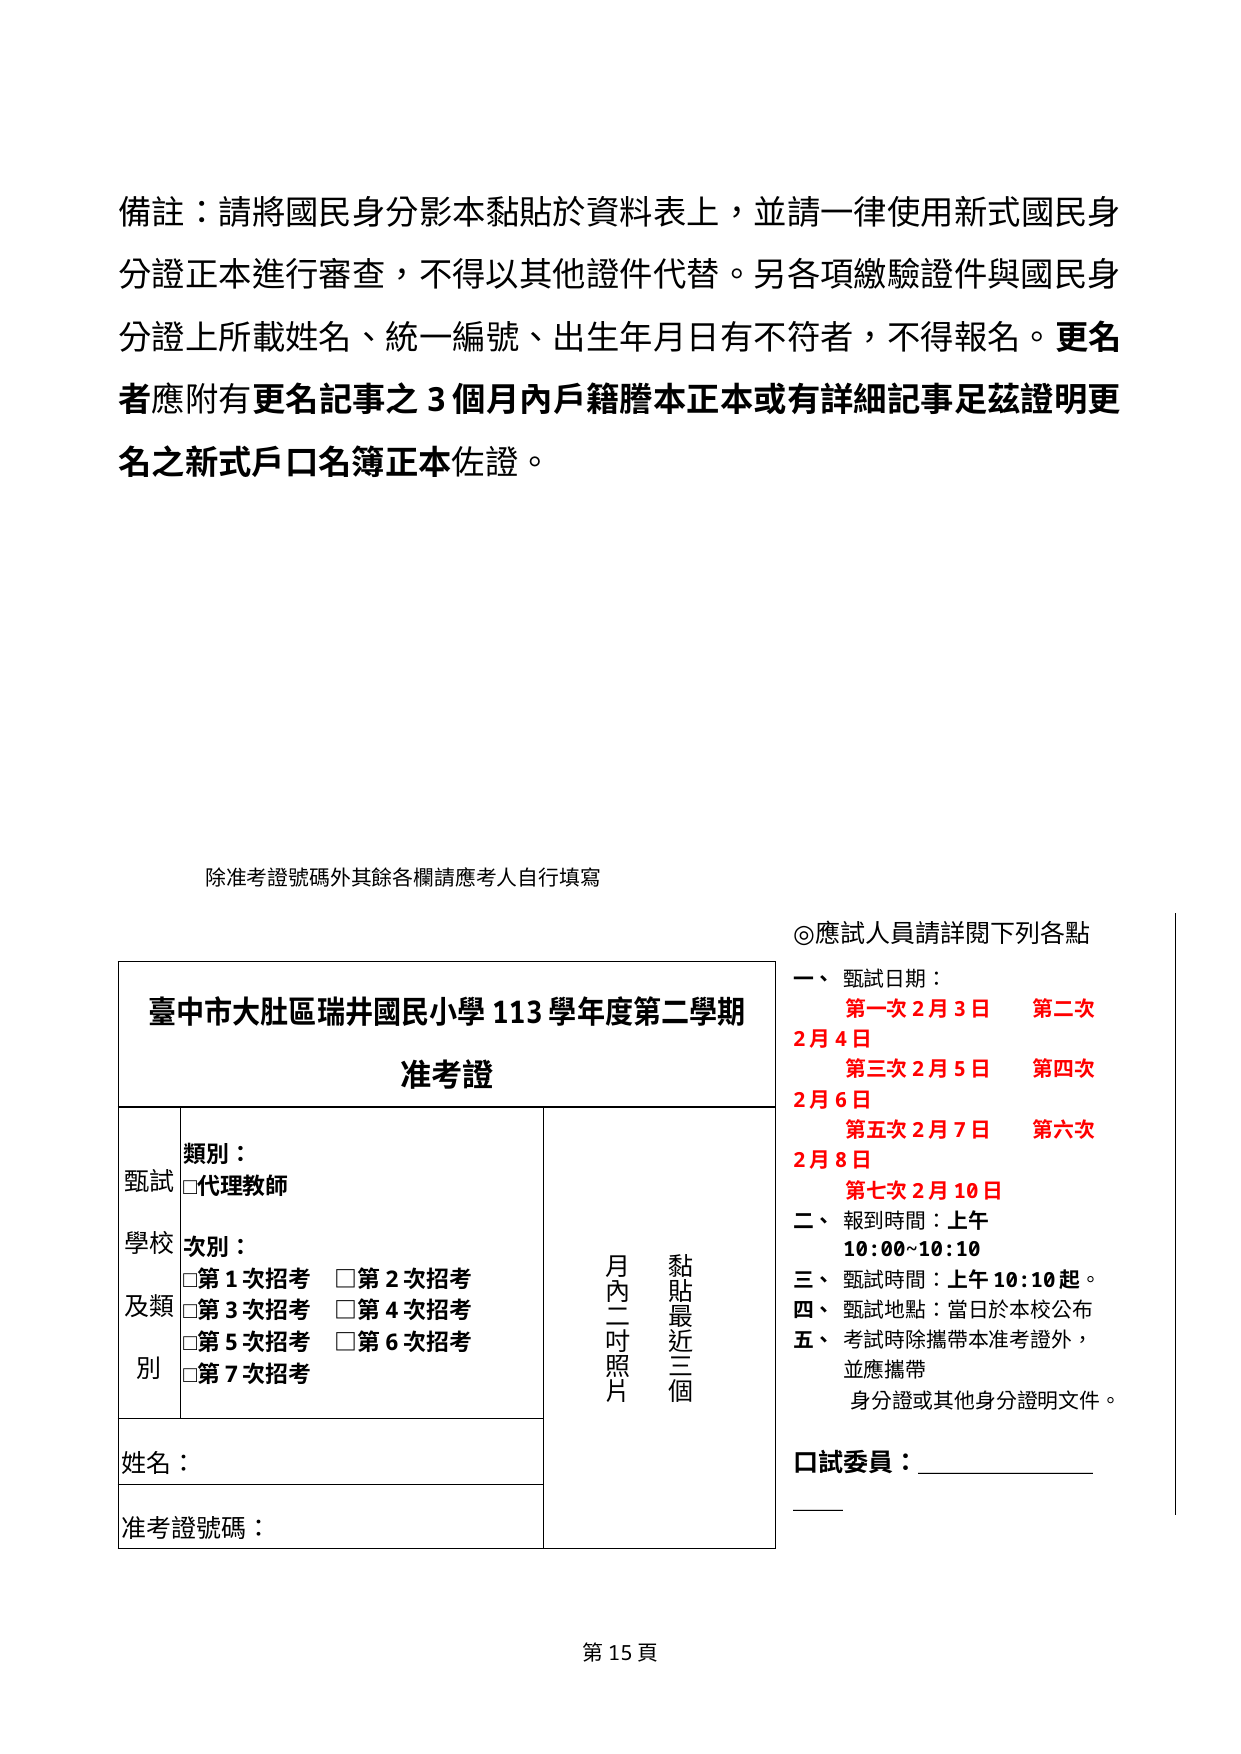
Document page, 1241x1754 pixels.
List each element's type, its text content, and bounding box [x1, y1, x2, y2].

list 考試時除攜帶本准考證外，並應攜帶 [793, 1323, 1175, 1384]
table_cell 甄試學校 及類別 [119, 1108, 180, 1418]
table_cell 黏貼最近三個 月內二吋照片 [544, 1108, 775, 1548]
text 第七次2月10日 [793, 1174, 1175, 1204]
text 身分證或其他身分證明文件。 [793, 1384, 1175, 1414]
text 口試委員：＿＿＿＿＿＿＿＿＿ [793, 1443, 1175, 1515]
table_cell 姓名： [119, 1419, 543, 1484]
list 甄試日期： [793, 962, 1175, 992]
text 第一次2月3日 第二次2月4日 [793, 992, 1175, 1053]
list 報到時間：上午10:00~10:10 [793, 1204, 1175, 1263]
text 除准考證號碼外其餘各欄請應考人自行填寫 [205, 862, 661, 892]
text 第五次2月7日 第六次2月8日 [793, 1113, 1175, 1174]
table_header 臺中市大肚區瑞井國民小學113學年度第二學期 准考證 [119, 962, 775, 1106]
list 甄試時間：上午10:10起。 [793, 1263, 1175, 1293]
text 第三次2月5日 第四次2月6日 [793, 1053, 1175, 1113]
text 備註：請將國民身分影本黏貼於資料表上，並請一律使用新式國民身分證正本進行審查，不得以其他證件代替。另各項繳驗證件與國民身分證上所載姓名、統一編號、出生年月日有不符者，不得報名。更名者應附有更名記事之3個月內戶籍謄本正本或有詳細記事足茲證明更名之新式戶口名簿正本佐證。 [118, 168, 1122, 481]
table_cell 准考證號碼： [119, 1485, 543, 1548]
list 甄試地點：當日於本校公布 [793, 1293, 1175, 1323]
text ◎應試人員請詳閱下列各點 [793, 913, 1175, 949]
table_cell 類別： □代理教師 次別： □第1次招考 □第2次招考 □第3次招考 □第4次招考 □第5次招考 □第6次招考 □第7次招考 [181, 1108, 543, 1418]
